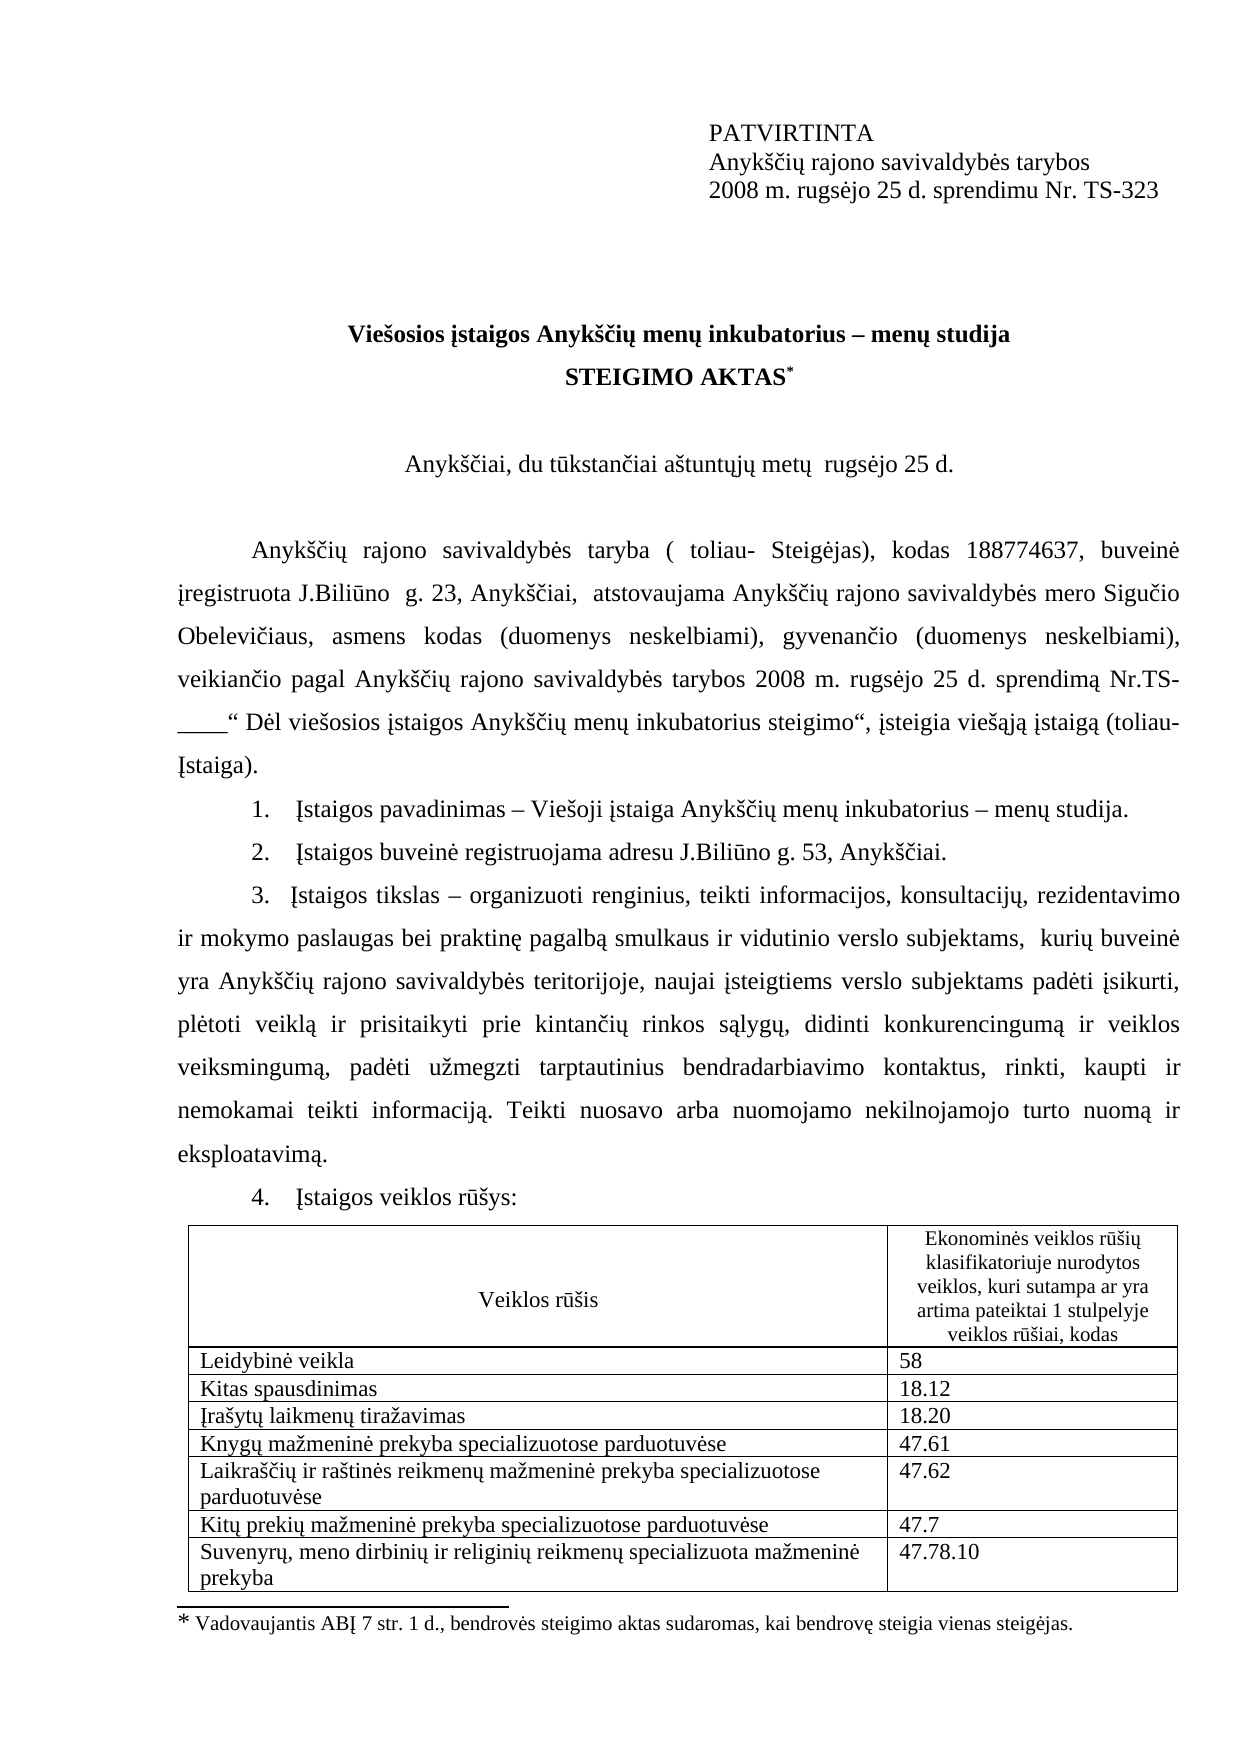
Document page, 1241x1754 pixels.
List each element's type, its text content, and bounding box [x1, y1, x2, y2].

table_cell 47.61 [888, 1430, 1177, 1456]
text PATVIRTINTA [709, 118, 1181, 147]
table_cell Knygų mažmeninė prekyba specializuotose parduotuvėse [189, 1430, 887, 1456]
table_header Veiklos rūšis [189, 1226, 887, 1346]
table_cell Kitų prekių mažmeninė prekyba specializuotose parduotuvėse [189, 1511, 887, 1537]
table_cell 47.62 [888, 1457, 1177, 1510]
table_cell 47.78.10 [888, 1538, 1177, 1591]
text 1. Įstaigos pavadinimas – Viešoji įstaiga Anykščių menų inkubatorius – menų studija. [251, 794, 1181, 822]
table_cell Leidybinė veikla [189, 1348, 887, 1374]
table_cell 47.7 [888, 1511, 1177, 1537]
table_header Ekonominės veiklos rūšių klasifikatoriuje nurodytos veiklos, kuri sutampa ar yra artima pateiktai 1 stulpelyje veiklos rūšiai, kodas [888, 1226, 1177, 1346]
text 4. Įstaigos veiklos rūšys: [251, 1182, 1181, 1211]
text Vadovaujantis ABĮ 7 str. 1 d., bendrovės steigimo aktas sudaromas, kai bendrovę steigia vienas steigėjas. [177, 1607, 1181, 1636]
table_cell 58 [888, 1348, 1177, 1374]
text Anykščių rajono savivaldybės taryba ( toliau- Steigėjas), kodas 188774637, buveinė įregistruota J.Biliūno g. 23, Anykščiai, atstovaujama Anykščių rajono savivaldybės mero Sigučio Obelevičiaus, asmens kodas (duomenys neskelbiami), gyvenančio (duomenys neskelbiami), veikiančio pagal Anykščių rajono savivaldybės tarybos 2008 m. rugsėjo 25 d. sprendimą Nr.TS-____“ Dėl viešosios įstaigos Anykščių menų inkubatorius steigimo“, įsteigia viešąją įstaigą (toliau- Įstaiga). [177, 535, 1181, 779]
text Anykščių rajono savivaldybės tarybos [709, 147, 1181, 176]
table_cell Įrašytų laikmenų tiražavimas [189, 1402, 887, 1428]
text 2008 m. rugsėjo 25 d. sprendimu Nr. TS-323 [709, 176, 1181, 204]
text STEIGIMO AKTAS [177, 362, 1181, 391]
table_cell 18.12 [888, 1375, 1177, 1401]
text Anykščiai, du tūkstančiai aštuntųjų metų rugsėjo 25 d. [177, 449, 1181, 477]
text 3. Įstaigos tikslas – organizuoti renginius, teikti informacijos, konsultacijų, rezidentavimo ir mokymo paslaugas bei praktinę pagalbą smulkaus ir vidutinio verslo subjektams, kurių buveinė yra Anykščių rajono savivaldybės teritorijoje, naujai įsteigtiems verslo subjektams padėti įsikurti, plėtoti veiklą ir prisitaikyti prie kintančių rinkos sąlygų, didinti konkurencingumą ir veiklos veiksmingumą, padėti užmegzti tarptautinius bendradarbiavimo kontaktus, rinkti, kaupti ir nemokamai teikti informaciją. Teikti nuosavo arba nuomojamo nekilnojamojo turto nuomą ir eksploatavimą. [177, 880, 1181, 1167]
table_cell 18.20 [888, 1402, 1177, 1428]
text Viešosios įstaigos Anykščių menų inkubatorius – menų studija [177, 319, 1181, 348]
text 2. Įstaigos buveinė registruojama adresu J.Biliūno g. 53, Anykščiai. [251, 837, 1181, 866]
table_cell Laikraščių ir raštinės reikmenų mažmeninė prekyba specializuotose parduotuvėse [189, 1457, 887, 1510]
table_cell Kitas spausdinimas [189, 1375, 887, 1401]
table_cell Suvenyrų, meno dirbinių ir religinių reikmenų specializuota mažmeninė prekyba [189, 1538, 887, 1591]
